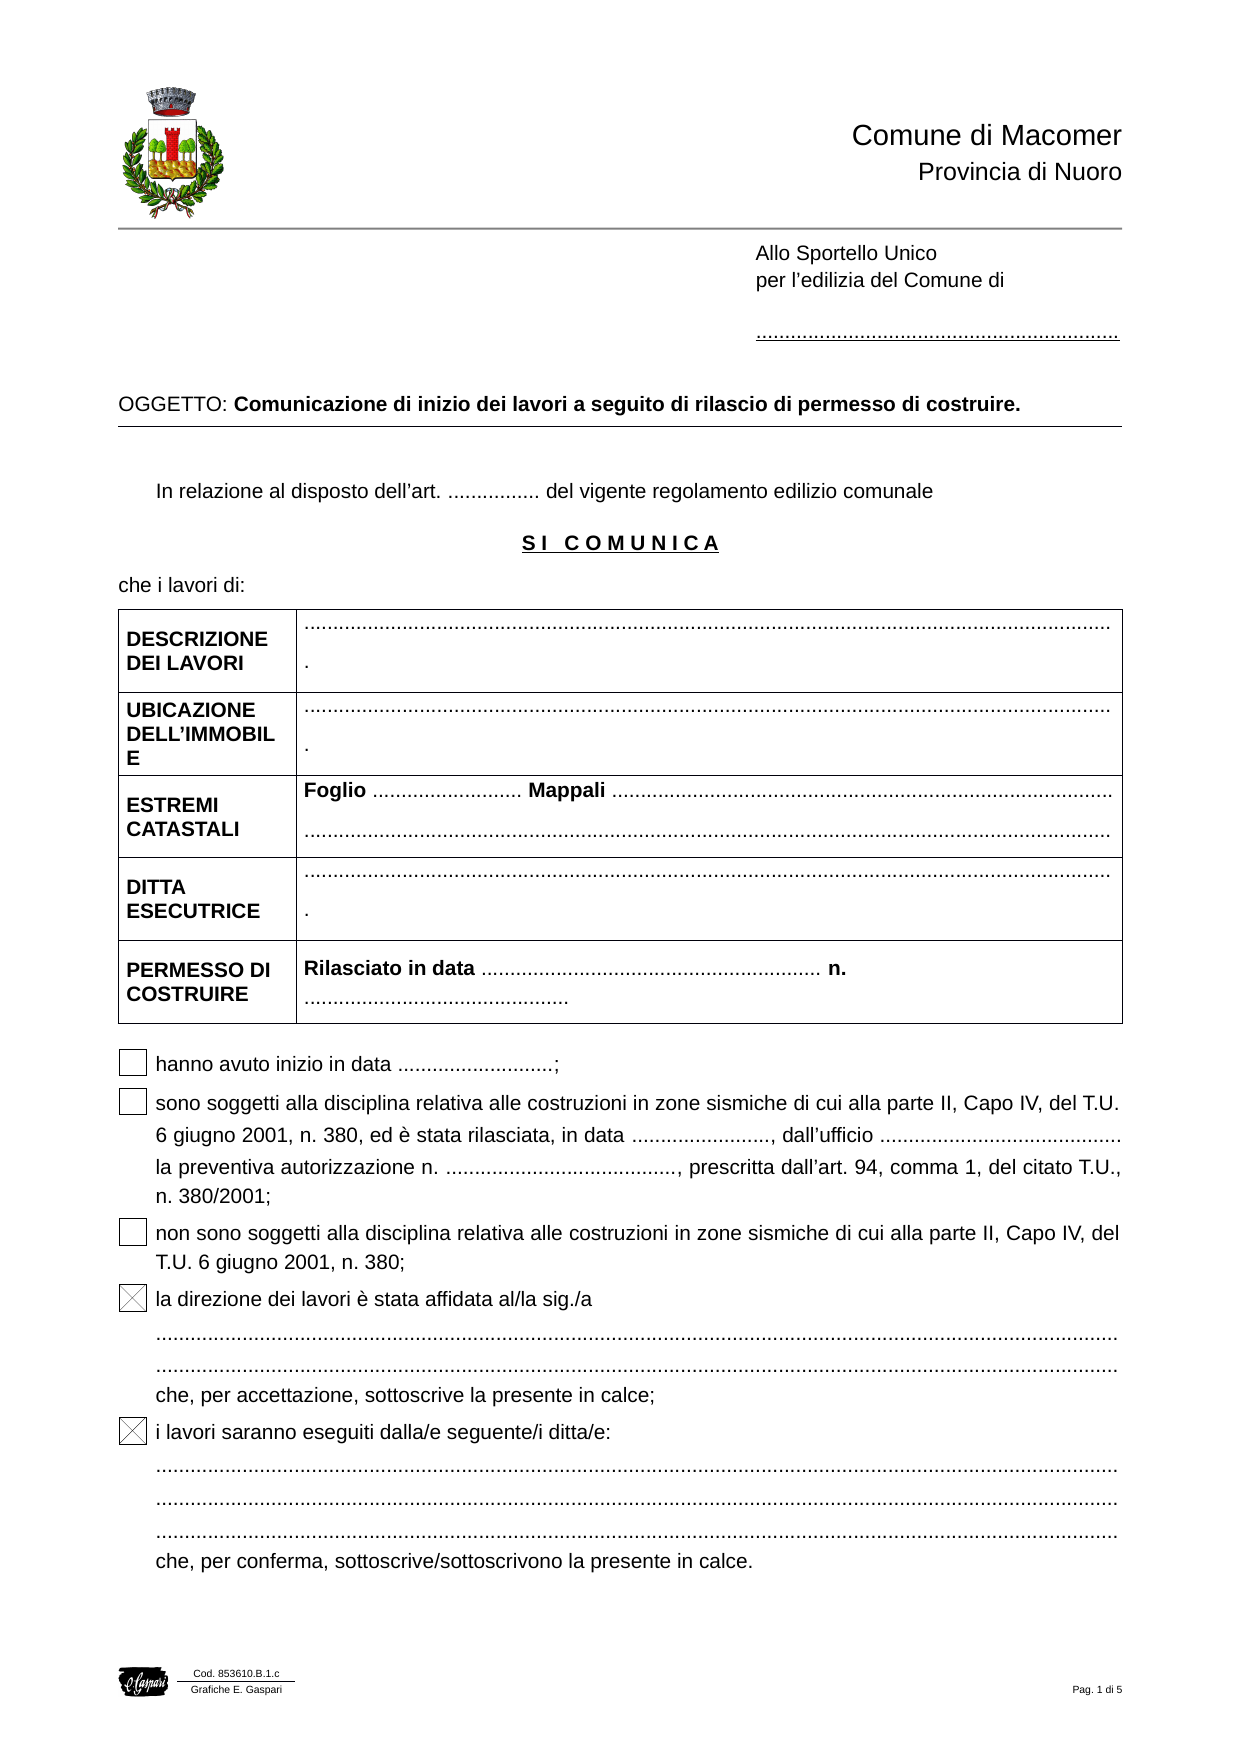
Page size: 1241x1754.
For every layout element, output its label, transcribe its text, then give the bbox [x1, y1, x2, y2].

table_cell Foglio .......................... Mappali ....................................................................................... ............................................................................................................................................. [297, 776, 1122, 857]
text i lavori saranno eseguiti dalla/e seguente/i ditta/e: [118, 1416, 1122, 1445]
subtitle S I C O M U N I C A [118, 531, 1122, 555]
table_header DESCRIZIONE DEI LAVORI [119, 610, 296, 692]
text per l’edilizia del Comune di [756, 267, 1122, 291]
picture [118, 1666, 169, 1697]
text non sono soggetti alla disciplina relativa alle costruzioni in zone sismiche di cui alla parte II, Capo IV, del T.U. 6 giugno 2001, n. 380; [118, 1217, 1122, 1274]
text ............................................................... [756, 315, 1122, 344]
text che, per accettazione, sottoscrive la presente in calce; [118, 1383, 1122, 1407]
table_cell UBICAZIONE DELL’IMMOBILE [119, 693, 296, 774]
text ....................................................................................................................................................................... [118, 1515, 1122, 1544]
text hanno avuto inizio in data ...........................; [118, 1048, 1122, 1076]
text ....................................................................................................................................................................... [118, 1317, 1122, 1345]
text che, per conferma, sottoscrive/sottoscrivono la presente in calce. [118, 1548, 1122, 1572]
table_cell ............................................................................................................................................. ............................................................................................................................................. [297, 693, 1122, 774]
text Comune di Macomer [224, 118, 1122, 152]
table_cell ............................................................................................................................................. ............................................................................................ C.F. ........................................ [297, 858, 1122, 940]
table_cell DITTA ESECUTRICE [119, 858, 296, 940]
text ....................................................................................................................................................................... [118, 1449, 1122, 1478]
text che i lavori di: [118, 573, 1122, 597]
text Allo Sportello Unico [755, 241, 1122, 265]
text ....................................................................................................................................................................... [118, 1482, 1122, 1511]
table_cell ESTREMI CATASTALI [119, 776, 296, 857]
text la direzione dei lavori è stata affidata al/la sig./a [118, 1283, 1122, 1312]
table_cell PERMESSO DI COSTRUIRE [119, 941, 296, 1023]
text In relazione al disposto dell’art. ................ del vigente regolamento edilizio comunale [118, 475, 1122, 504]
picture [122, 87, 224, 219]
table_cell Rilasciato in data ........................................................... n. .............................................. [297, 941, 1122, 1023]
text sono soggetti alla disciplina relativa alle costruzioni in zone sismiche di cui alla parte II, Capo IV, del T.U. 6 giugno 2001, n. 380, ed è stata rilasciata, in data ........................, dall’ufficio .......................................... la preventiva autorizzazione n. ........................................, prescritta dall’art. 94, comma 1, del citato T.U., n. 380/2001; [118, 1087, 1122, 1208]
text ....................................................................................................................................................................... [118, 1349, 1122, 1378]
text OGGETTO: Comunicazione di inizio dei lavori a seguito di rilascio di permesso di costruire. [118, 392, 1122, 426]
text Provincia di Nuoro [224, 157, 1122, 185]
table_header ............................................................................................................................................. ............................................................................................................................................. [297, 610, 1122, 692]
